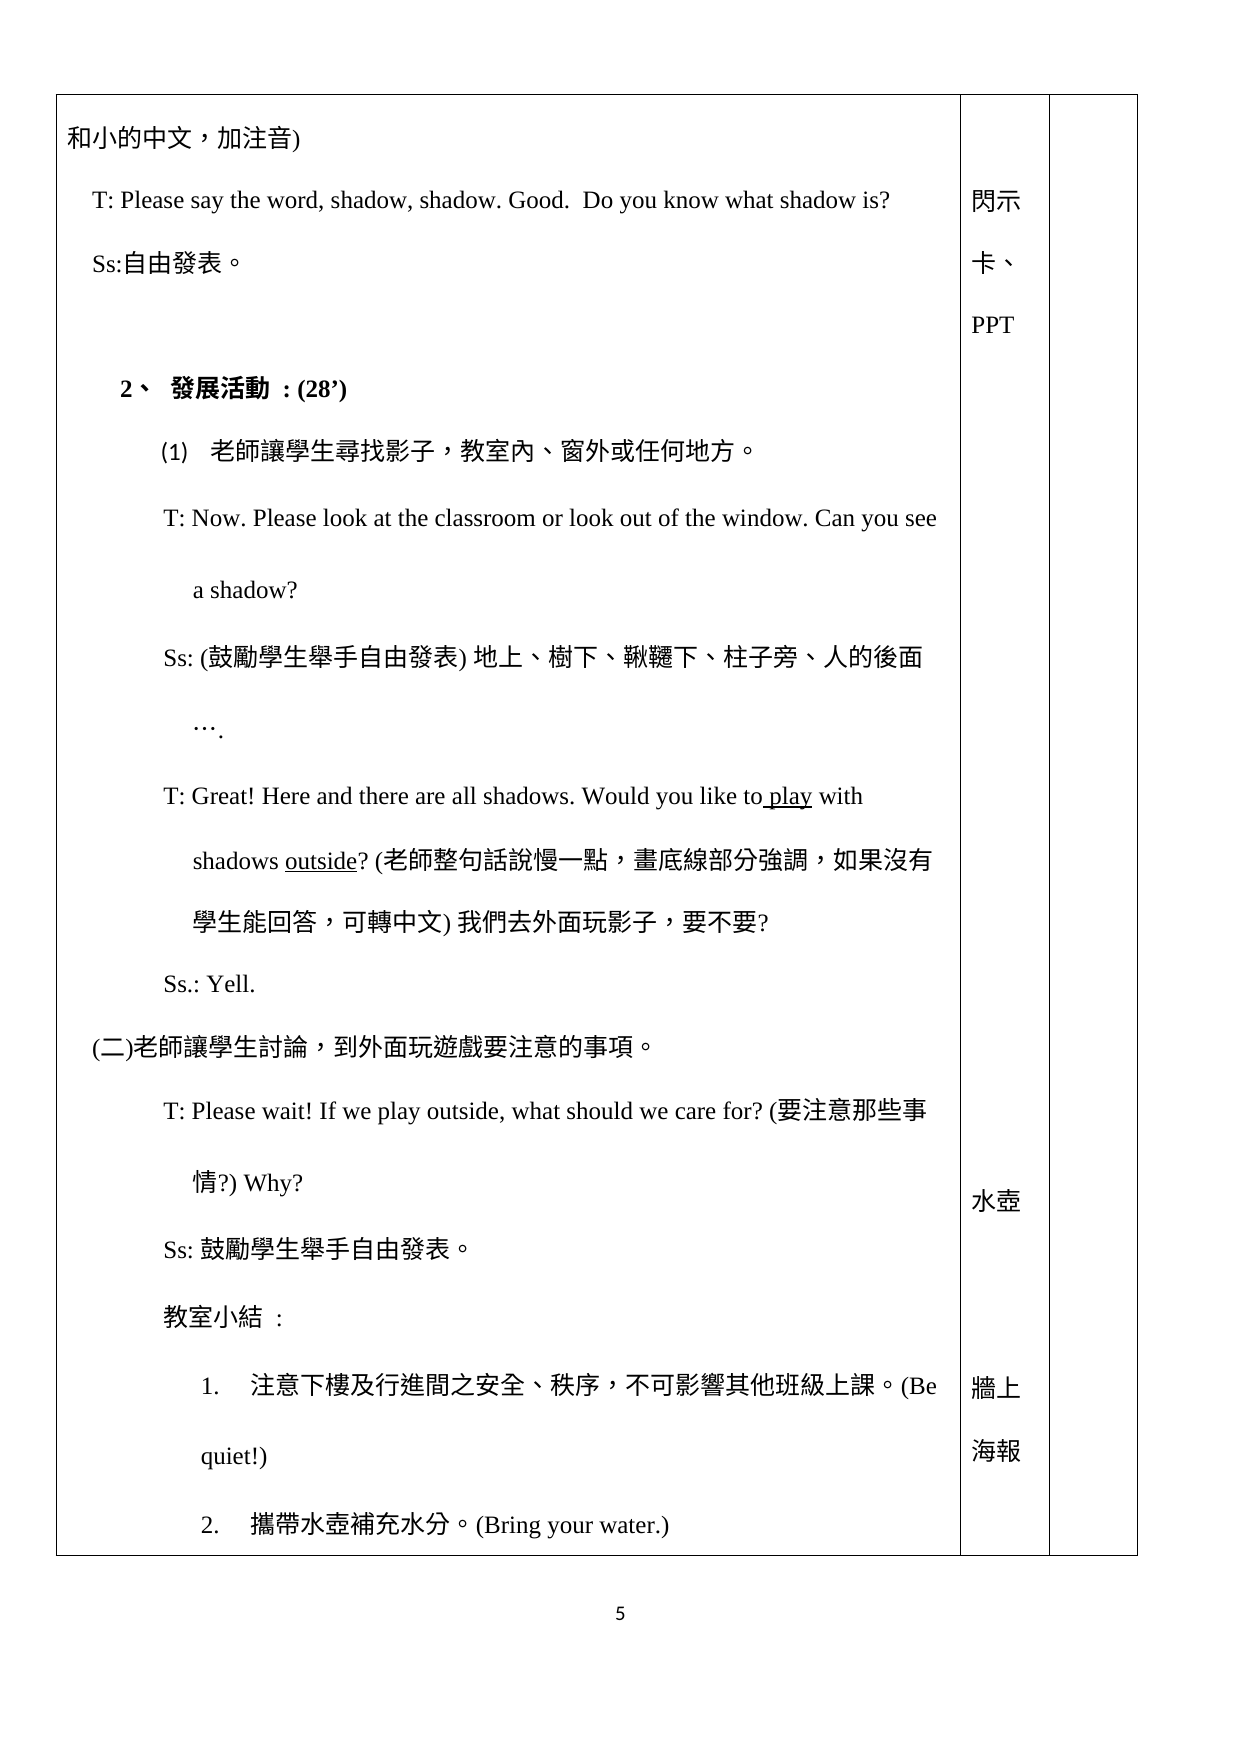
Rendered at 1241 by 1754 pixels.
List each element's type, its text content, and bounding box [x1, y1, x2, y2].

table_cell [1050, 95, 1137, 1555]
table_cell 活動一 踩影子遊戲怎麼玩 一、引起動機：(5’) Greeting T: 放一部影片，讓學生猜上課的主題。 《I See A Shadow》 https://www.youtube.com/watch?v=I5yoaKIFPuo T: Let’s watch the video. Look carefully. And please tell me what you see. (老師邊說邊加上“看”動作，如果學生不懂 可帶入中文) 。 Ss: 人、動物、太陽、路燈、樹、影子….. T: Good job. People / sun/ tree…(老師回應學生，給他們英文的答案) T: How about this one? What is it? (T把影片停下來，指出影片中的影子，引導學生說出"影子”) T: Yes, it’s shadow. (老師把閃示卡shadow拿出來閃示卡要有圖片大的英文字和小的中文，加注音) T: Please say the word, shadow, shadow. Good. Do you know what shadow is? Ss:自由發表。 發展活動 : (28’) 老師讓學生尋找影子，教室內、窗外或任何地方。 T: Now. Please look at the classroom or look out of the window. Can you see a shadow? Ss: (鼓勵學生舉手自由發表) 地上、樹下、鞦韆下、柱子旁、人的後面…. T: Great! Here and there are all shadows. Would you like to play with shadows outside? (老師整句話說慢一點，畫底線部分強調，如果沒有學生能回答，可轉中文) 我們去外面玩影子，要不要? Ss.: Yell. (二)老師讓學生討論，到外面玩遊戲要注意的事項。 T: Please wait! If we play outside, what should we care for? (要注意那些事情?) Why? Ss: 鼓勵學生舉手自由發表。 教室小結 : 注意下樓及行進間之安全、秩序，不可影響其他班級上課。(Be quiet!) 攜帶水壺補充水分。(Bring your water.) 遵守遊戲規則。(Follow the rules) 選擇平坦空曠的地方。(Be safe) 聽從老師口令。(Listen to your teacher.) (上面的規則可以用中文說 每一項歸納出一句英文把上面的小結寫在一張海報紙上 放在教室的牆壁 每次出去時，都要反覆問學生要遵守那些規則) (三)老師問學生玩踩影子遊戲時要怎麼玩才能避免發生碰撞或跌 T: Would you like to play stepping on shadows? Ss: Yes. T: Could we do this way? (老師示範請學生出來示範) No, it’s dangerous. Not safe. You will get hurt. So, can anyone tell me? How to keep safe when we play stepping on shadows? Now, talk to your partner and share us your answers. Ss: (兩兩討論，老師鼓勵發言或補充 或小組討埨完，每一組分享他們 討論的結果可以用中文分享)。 T 小結 : 1.遵守分組遊戲時的場地規劃，不超越其他組的界線。 2.鞋子要穿好，鞋帶繫緊。 3.玩的過程，不要只顧著低頭看，不要推擠，要注意周遭的同學。 三、綜合活動 : (7’) [總結性-口語評量] ：檢視學生是否能聽懂和說出shadows這英文單字，且能歸納出到戶外活動和踩影子遊戲該注意的事項。 [對應學習目標]： 1.體驗玩踩影子遊戲的樂趣，挑戰自我，學習人際互動及遵守遊戲規則與安全事項。 ～～第1節結束～～ [57, 95, 960, 1555]
table_cell 閃示卡、PPT 水壺 牆上海報 [961, 95, 1049, 1555]
